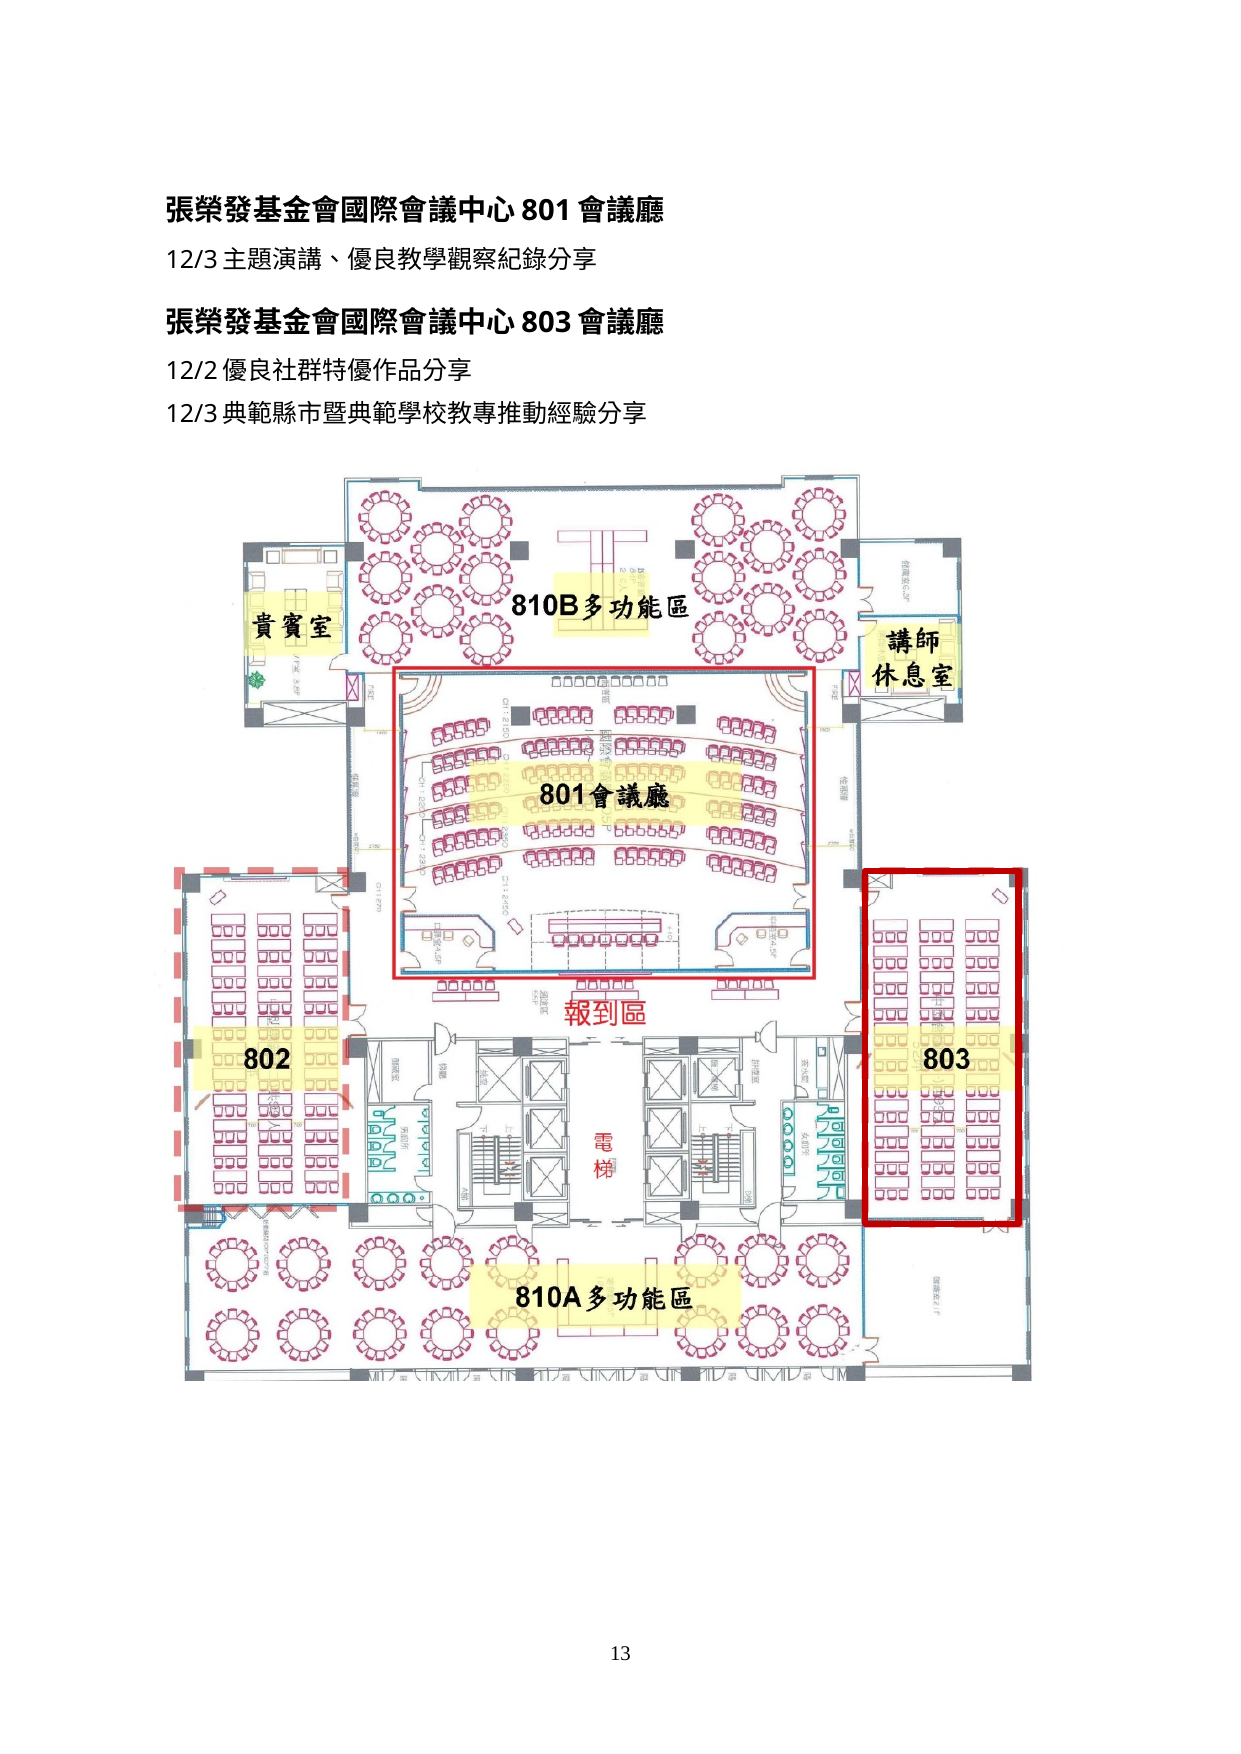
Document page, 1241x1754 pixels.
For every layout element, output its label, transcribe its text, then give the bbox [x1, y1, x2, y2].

text 12/2優良社群特優作品分享 [165, 351, 1075, 387]
text 張榮發基金會國際會議中心801會議廳 [165, 164, 1075, 239]
text 12/3主題演講、優良教學觀察紀錄分享 [165, 239, 1075, 276]
text 12/3典範縣市暨典範學校教專推動經驗分享 [165, 387, 1075, 424]
picture [145, 459, 1064, 1381]
text 張榮發基金會國際會議中心803會議廳 [165, 276, 1075, 351]
